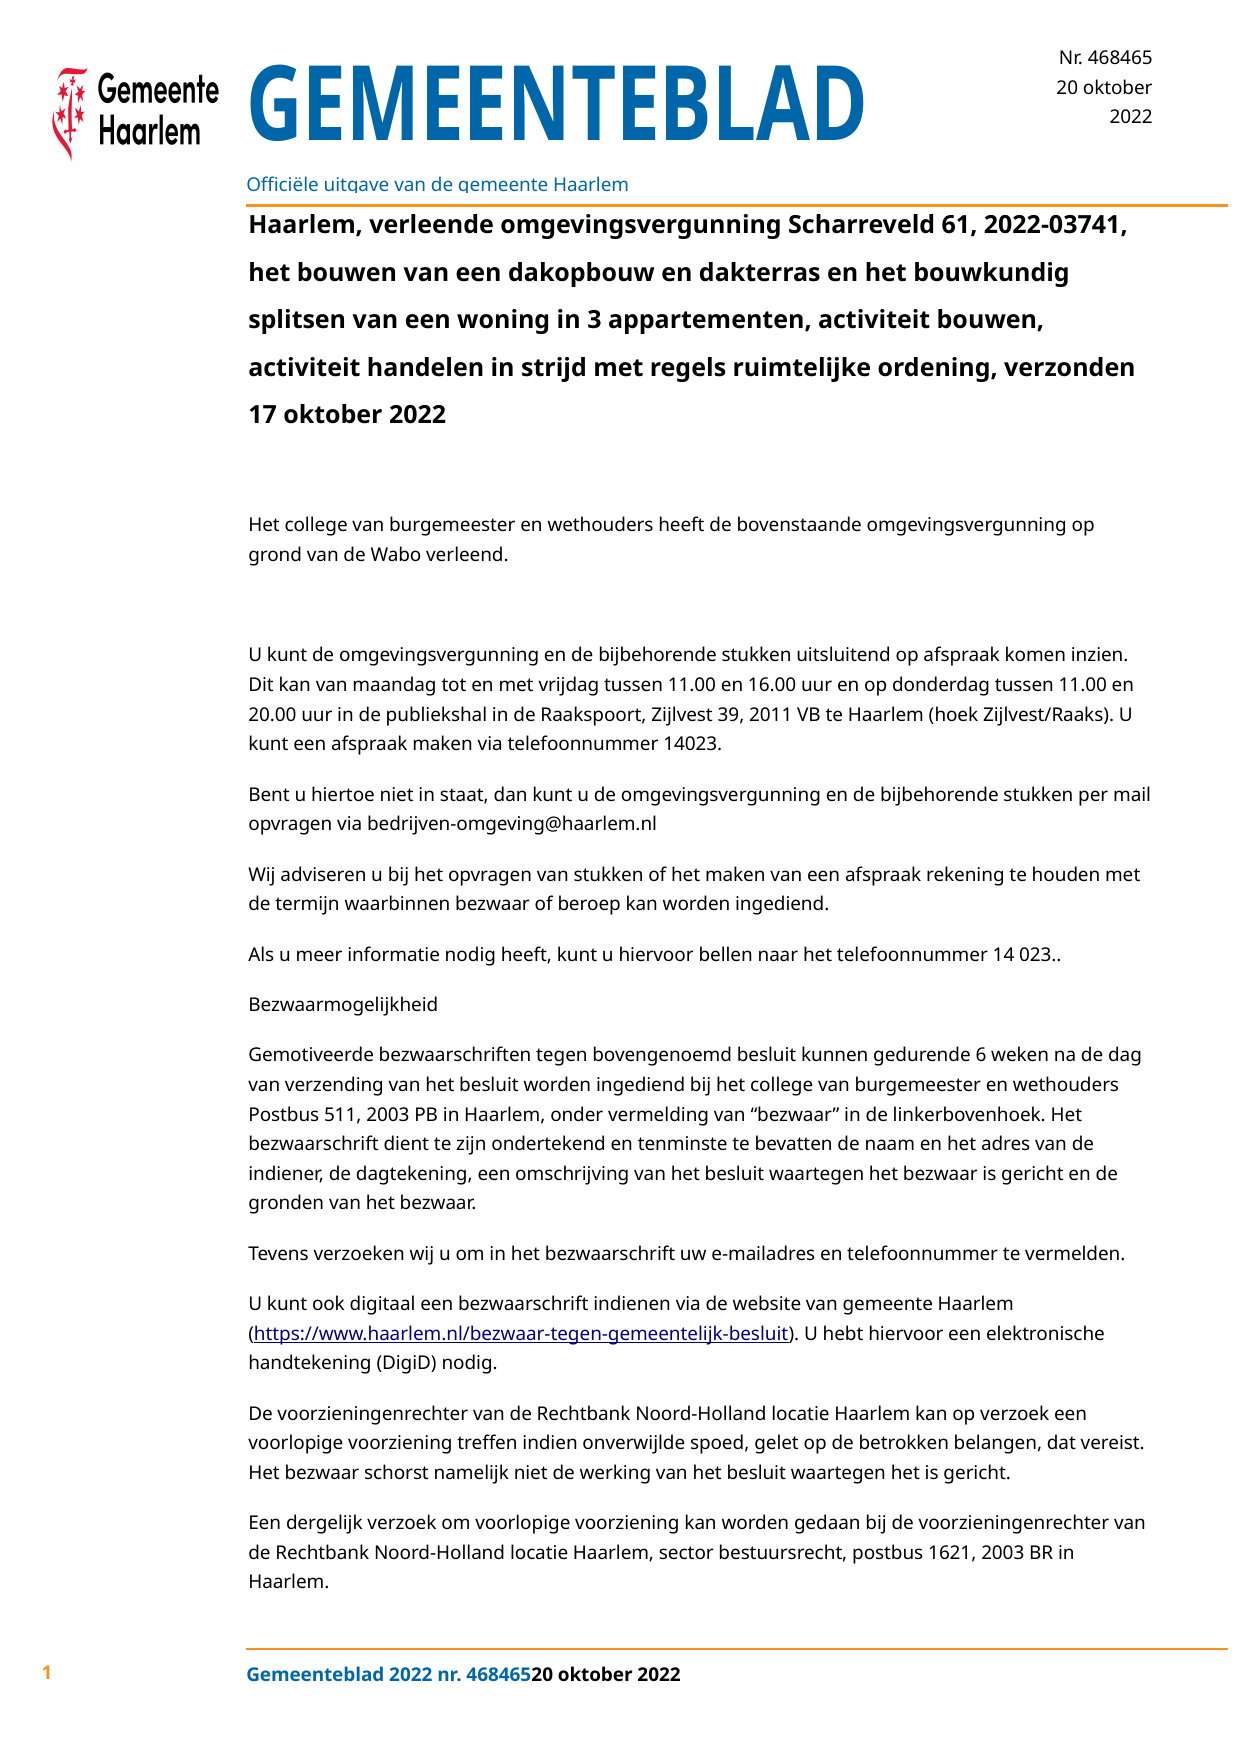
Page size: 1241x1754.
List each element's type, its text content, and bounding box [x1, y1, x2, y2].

text Bent u hiertoe niet in staat, dan kunt u de omgevingsvergunning en de bijbehorende stukken per mail opvragen via bedrijven-omgeving@haarlem.nl [248, 781, 1152, 836]
text U kunt ook digitaal een bezwaarschrift indienen via de website van gemeente Haarlem (https://www.haarlem.nl/bezwaar-tegen-gemeentelijk-besluit). U hebt hiervoor een elektronische handtekening (DigiD) nodig. [248, 1290, 1152, 1375]
text Tevens verzoeken wij u om in het bezwaarschrift uw e-mailadres en telefoonnummer te vermelden. [248, 1240, 1152, 1266]
text Haarlem, verleende omgevingsvergunning Scharreveld 61, 2022-03741, het bouwen van een dakopbouw en dakterras en het bouwkundig splitsen van een woning in 3 appartementen, activiteit bouwen, activiteit handelen in strijd met regels ruimtelijke ordening, verzonden 17 oktober 2022 [248, 207, 1152, 431]
text Een dergelijk verzoek om voorlopige voorziening kan worden gedaan bij de voorzieningenrechter van de Rechtbank Noord-Holland locatie Haarlem, sector bestuursrecht, postbus 1621, 2003 BR in Haarlem. [248, 1509, 1152, 1594]
text Gemotiveerde bezwaarschriften tegen bovengenoemd besluit kunnen gedurende 6 weken na de dag van verzending van het besluit worden ingediend bij het college van burgemeester en wethouders Postbus 511, 2003 PB in Haarlem, onder vermelding van “bezwaar” in de linkerbovenhoek. Het bezwaarschrift dient te zijn ondertekend en tenminste te bevatten de naam en het adres van de indiener, de dagtekening, een omschrijving van het besluit waartegen het bezwaar is gericht en de gronden van het bezwaar. [248, 1042, 1152, 1215]
text U kunt de omgevingsvergunning en de bijbehorende stukken uitsluitend op afspraak komen inzien. Dit kan van maandag tot en met vrijdag tussen 11.00 en 16.00 uur en op donderdag tussen 11.00 en 20.00 uur in de publiekshal in de Raakspoort, Zijlvest 39, 2011 VB te Haarlem (hoek Zijlvest/Raaks). U kunt een afspraak maken via telefoonnummer 14023. [248, 642, 1152, 756]
text Wij adviseren u bij het opvragen van stukken of het maken van een afspraak rekening te houden met de termijn waarbinnen bezwaar of beroep kan worden ingediend. [248, 861, 1152, 916]
text De voorzieningenrechter van de Rechtbank Noord-Holland locatie Haarlem kan op verzoek een voorlopige voorziening treffen indien onverwijlde spoed, gelet op de betrokken belangen, dat vereist. Het bezwaar schorst namelijk niet de werking van het besluit waartegen het is gericht. [248, 1400, 1152, 1485]
text Het college van burgemeester en wethouders heeft de bovenstaande omgevingsvergunning op grond van de Wabo verleend. [248, 511, 1152, 566]
picture [41, 47, 231, 172]
text Bezwaarmogelijkheid [248, 991, 1152, 1017]
text Als u meer informatie nodig heeft, kunt u hiervoor bellen naar het telefoonnummer 14 023.. [248, 941, 1152, 966]
